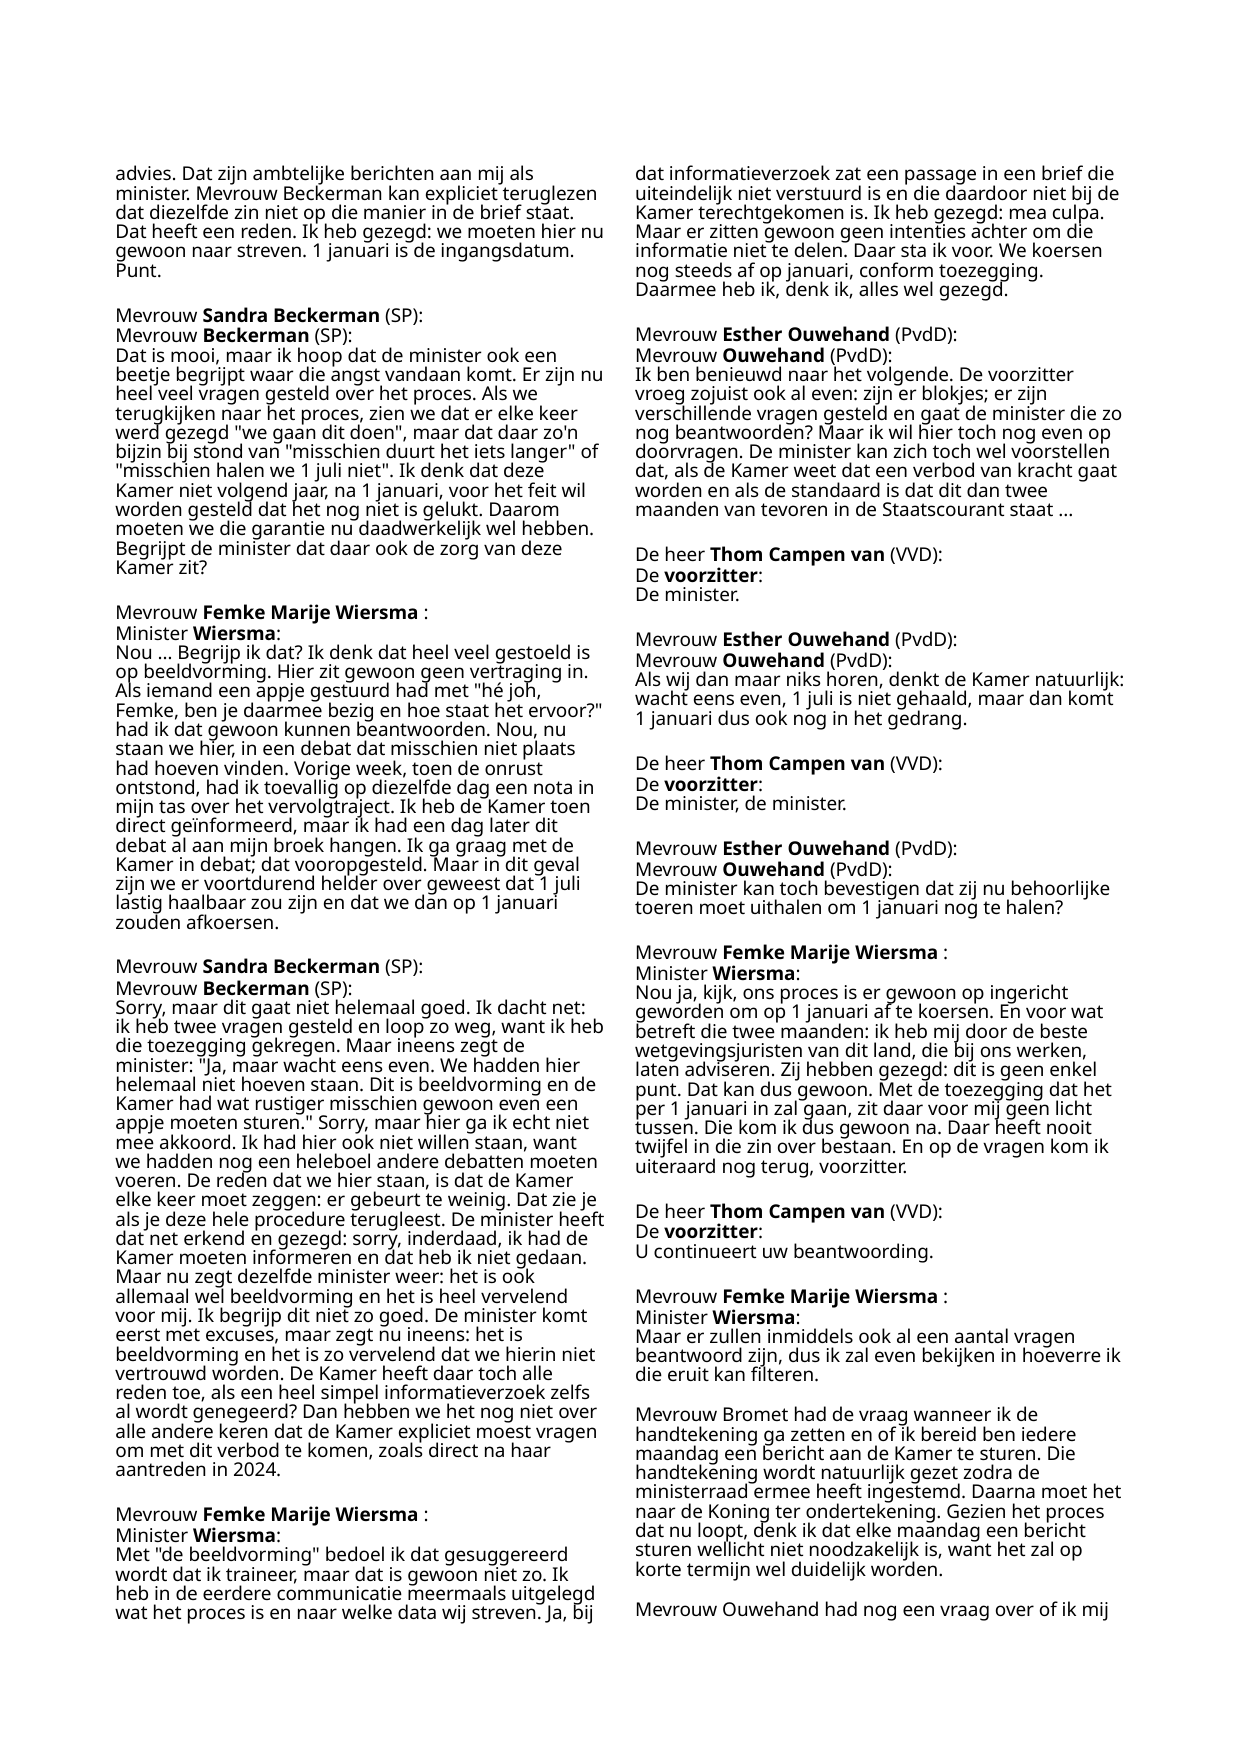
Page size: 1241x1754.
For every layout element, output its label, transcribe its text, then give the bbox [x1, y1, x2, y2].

text De voorzitter: [635, 1223, 1125, 1243]
text dat informatieverzoek zat een passage in een brief die uiteindelijk niet verstuurd is en die daardoor niet bij de Kamer terechtgekomen is. Ik heb gezegd: mea culpa. Maar er zitten gewoon geen intenties achter om die informatie niet te delen. Daar sta ik voor. We koersen nog steeds af op januari, conform toezegging. Daarmee heb ik, denk ik, alles wel gezegd. [635, 165, 1125, 300]
text U continueert uw beantwoording. [635, 1243, 1125, 1262]
text De heer Thom Campen van (VVD): [635, 1198, 1125, 1223]
text Mevrouw Ouwehand (PvdD): [635, 861, 1125, 880]
text Maar er zullen inmiddels ook al een aantal vragen beantwoord zijn, dus ik zal even bekijken in hoeverre ik die eruit kan filteren. [635, 1328, 1125, 1386]
text Nou … Begrijp ik dat? Ik denk dat heel veel gestoeld is op beeldvorming. Hier zit gewoon geen vertraging in. Als iemand een appje gestuurd had met "hé joh, Femke, ben je daarmee bezig en hoe staat het ervoor?" had ik dat gewoon kunnen beantwoorden. Nou, nu staan we hier, in een debat dat misschien niet plaats had hoeven vinden. Vorige week, toen de onrust ontstond, had ik toevallig op diezelfde dag een nota in mijn tas over het vervolgtraject. Ik heb de Kamer toen direct geïnformeerd, maar ik had een dag later dit debat al aan mijn broek hangen. Ik ga graag met de Kamer in debat; dat vooropgesteld. Maar in dit geval zijn we er voortdurend helder over geweest dat 1 juli lastig haalbaar zou zijn en dat we dan op 1 januari zouden afkoersen. [115, 644, 605, 933]
text Mevrouw Ouwehand had nog een vraag over of ik mij [635, 1601, 1125, 1620]
text Minister Wiersma: [635, 965, 1125, 984]
text Sorry, maar dit gaat niet helemaal goed. Ik dacht net: ik heb twee vragen gesteld en loop zo weg, want ik heb die toezegging gekregen. Maar ineens zegt de minister: "Ja, maar wacht eens even. We hadden hier helemaal niet hoeven staan. Dit is beeldvorming en de Kamer had wat rustiger misschien gewoon even een appje moeten sturen." Sorry, maar hier ga ik echt niet mee akkoord. Ik had hier ook niet willen staan, want we hadden nog een heleboel andere debatten moeten voeren. De reden dat we hier staan, is dat de Kamer elke keer moet zeggen: er gebeurt te weinig. Dat zie je als je deze hele procedure terugleest. De minister heeft dat net erkend en gezegd: sorry, inderdaad, ik had de Kamer moeten informeren en dat heb ik niet gedaan. Maar nu zegt dezelfde minister weer: het is ook allemaal wel beeldvorming en het is heel vervelend voor mij. Ik begrijp dit niet zo goed. De minister komt eerst met excuses, maar zegt nu ineens: het is beeldvorming en het is zo vervelend dat we hierin niet vertrouwd worden. De Kamer heeft daar toch alle reden toe, als een heel simpel informatieverzoek zelfs al wordt genegeerd? Dan hebben we het nog niet over alle andere keren dat de Kamer expliciet moest vragen om met dit verbod te komen, zoals direct na haar aantreden in 2024. [115, 999, 605, 1481]
text Mevrouw Beckerman (SP): [115, 979, 605, 999]
text Mevrouw Ouwehand (PvdD): [635, 652, 1125, 671]
text Mevrouw Esther Ouwehand (PvdD): [635, 321, 1125, 347]
text Mevrouw Sandra Beckerman (SP): [115, 302, 605, 327]
text De heer Thom Campen van (VVD): [635, 541, 1125, 567]
text De minister, de minister. [635, 795, 1125, 814]
text De voorzitter: [635, 776, 1125, 795]
text Mevrouw Femke Marije Wiersma : [635, 939, 1125, 965]
text Mevrouw Femke Marije Wiersma : [635, 1283, 1125, 1309]
text Minister Wiersma: [115, 1527, 605, 1546]
text Mevrouw Femke Marije Wiersma : [115, 1501, 605, 1527]
text Mevrouw Beckerman (SP): [115, 327, 605, 347]
text Ik ben benieuwd naar het volgende. De voorzitter vroeg zojuist ook al even: zijn er blokjes; er zijn verschillende vragen gesteld en gaat de minister die zo nog beantwoorden? Maar ik wil hier toch nog even op doorvragen. De minister kan zich toch wel voorstellen dat, als de Kamer weet dat een verbod van kracht gaat worden en als de standaard is dat dit dan twee maanden van tevoren in de Staatscourant staat ... [635, 366, 1125, 520]
text De voorzitter: [635, 567, 1125, 586]
text Minister Wiersma: [115, 624, 605, 644]
text Als wij dan maar niks horen, denkt de Kamer natuurlijk: wacht eens even, 1 juli is niet gehaald, maar dan komt 1 januari dus ook nog in het gedrang. [635, 671, 1125, 729]
text Mevrouw Sandra Beckerman (SP): [115, 954, 605, 979]
text Mevrouw Bromet had de vraag wanneer ik de handtekening ga zetten en of ik bereid ben iedere maandag een bericht aan de Kamer te sturen. Die handtekening wordt natuurlijk gezet zodra de ministerraad ermee heeft ingestemd. Daarna moet het naar de Koning ter ondertekening. Gezien het proces dat nu loopt, denk ik dat elke maandag een bericht sturen wellicht niet noodzakelijk is, want het zal op korte termijn wel duidelijk worden. [635, 1406, 1125, 1580]
text Mevrouw Femke Marije Wiersma : [115, 599, 605, 624]
text Dat is mooi, maar ik hoop dat de minister ook een beetje begrijpt waar die angst vandaan komt. Er zijn nu heel veel vragen gesteld over het proces. Als we terugkijken naar het proces, zien we dat er elke keer werd gezegd "we gaan dit doen", maar dat daar zo'n bijzin bij stond van "misschien duurt het iets langer" of "misschien halen we 1 juli niet". Ik denk dat deze Kamer niet volgend jaar, na 1 januari, voor het feit wil worden gesteld dat het nog niet is gelukt. Daarom moeten we die garantie nu daadwerkelijk wel hebben. Begrijpt de minister dat daar ook de zorg van deze Kamer zit? [115, 347, 605, 578]
text Nou ja, kijk, ons proces is er gewoon op ingericht geworden om op 1 januari af te koersen. En voor wat betreft die twee maanden: ik heb mij door de beste wetgevingsjuristen van dit land, die bij ons werken, laten adviseren. Zij hebben gezegd: dit is geen enkel punt. Dat kan dus gewoon. Met de toezegging dat het per 1 januari in zal gaan, zit daar voor mij geen licht tussen. Die kom ik dus gewoon na. Daar heeft nooit twijfel in die zin over bestaan. En op de vragen kom ik uiteraard nog terug, voorzitter. [635, 984, 1125, 1177]
text advies. Dat zijn ambtelijke berichten aan mij als minister. Mevrouw Beckerman kan expliciet teruglezen dat diezelfde zin niet op die manier in de brief staat. Dat heeft een reden. Ik heb gezegd: we moeten hier nu gewoon naar streven. 1 januari is de ingangsdatum. Punt. [115, 165, 605, 281]
text De minister. [635, 586, 1125, 605]
text Mevrouw Ouwehand (PvdD): [635, 347, 1125, 366]
text De heer Thom Campen van (VVD): [635, 750, 1125, 776]
text Mevrouw Esther Ouwehand (PvdD): [635, 835, 1125, 861]
text Minister Wiersma: [635, 1309, 1125, 1328]
text De minister kan toch bevestigen dat zij nu behoorlijke toeren moet uithalen om 1 januari nog te halen? [635, 880, 1125, 918]
text Mevrouw Esther Ouwehand (PvdD): [635, 626, 1125, 652]
text Met "de beeldvorming" bedoel ik dat gesuggereerd wordt dat ik traineer, maar dat is gewoon niet zo. Ik heb in de eerdere communicatie meermaals uitgelegd wat het proces is en naar welke data wij streven. Ja, bij [115, 1546, 605, 1623]
